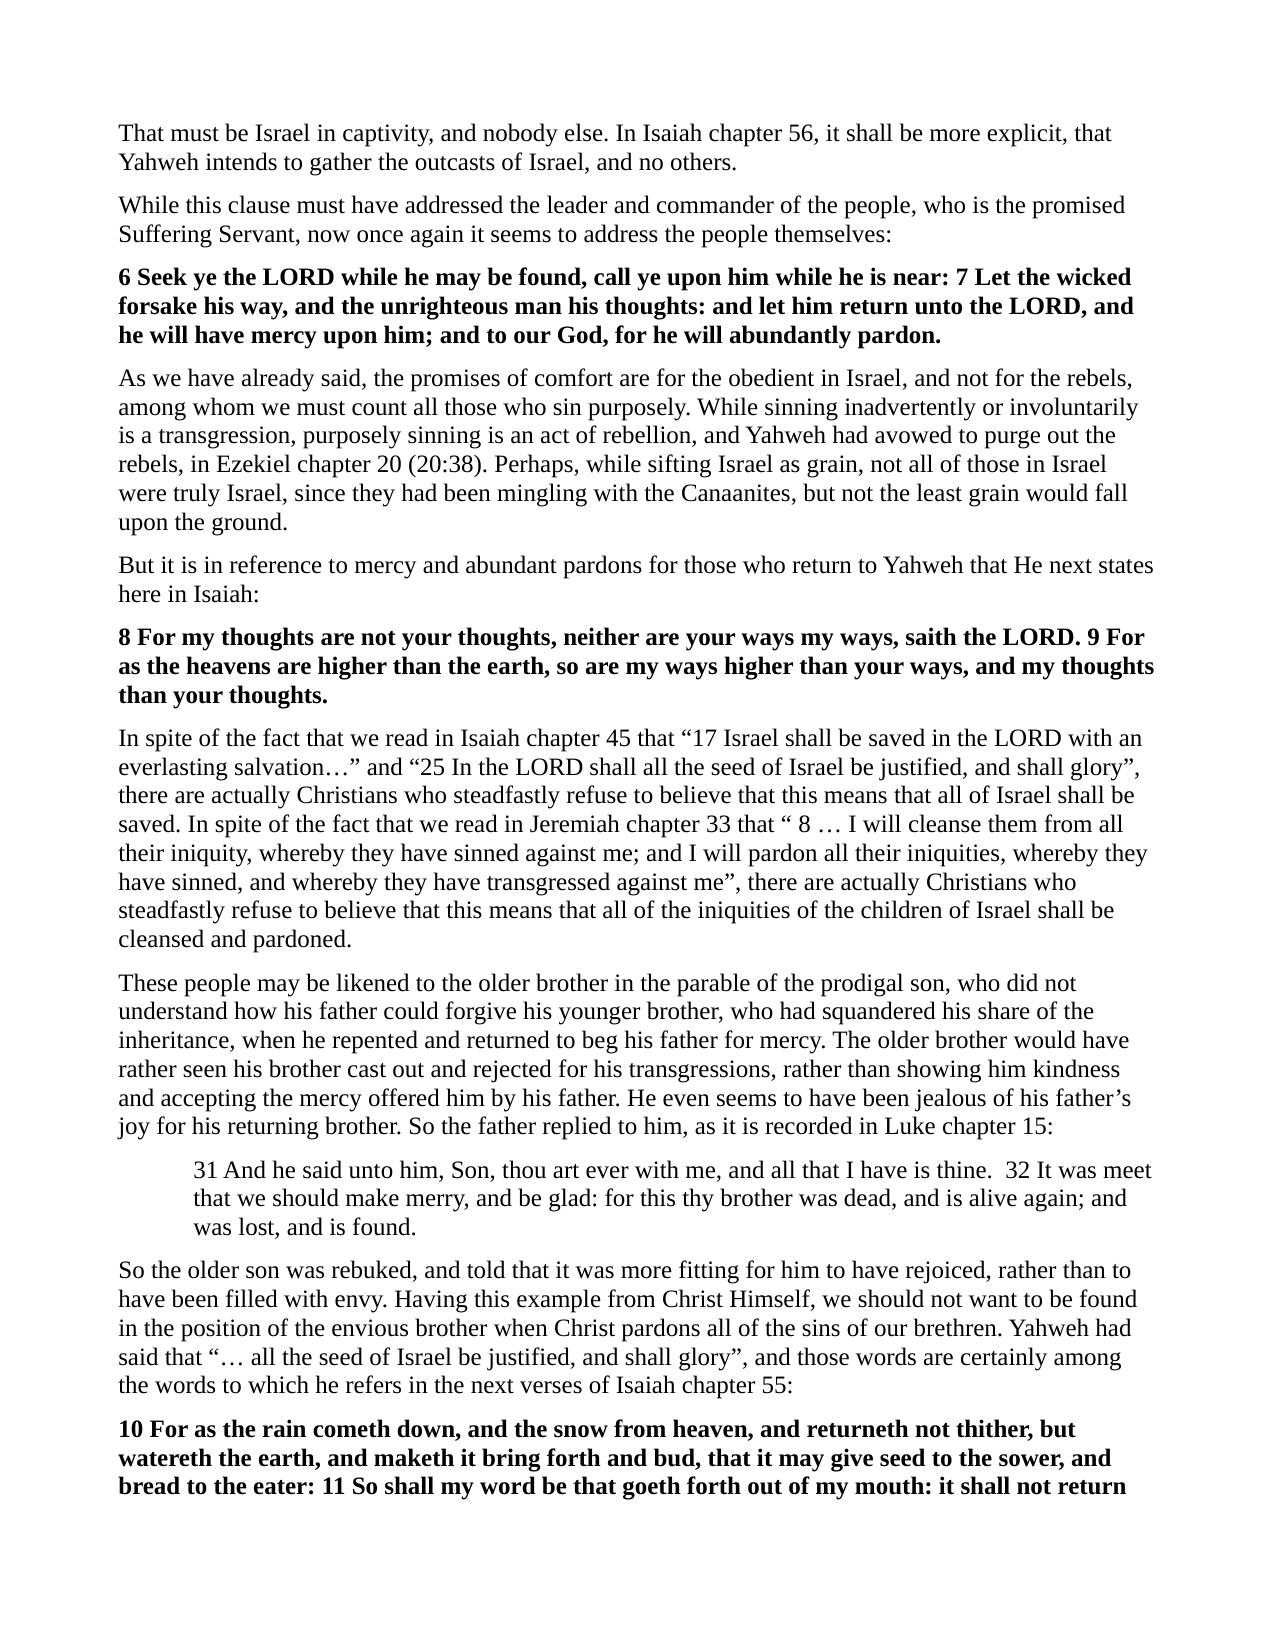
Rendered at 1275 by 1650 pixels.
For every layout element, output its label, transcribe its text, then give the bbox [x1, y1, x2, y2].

text 10 For as the rain cometh down, and the snow from heaven, and returneth not thither, but watereth the earth, and maketh it bring forth and bud, that it may give seed to the sower, and bread to the eater: 11 So shall my word be that goeth forth out of my mouth: it shall not return [118, 1414, 1157, 1500]
text In spite of the fact that we read in Isaiah chapter 45 that “17 Israel shall be saved in the LORD with an everlasting salvation…” and “25 In the LORD shall all the seed of Israel be justified, and shall glory”, there are actually Christians who steadfastly refuse to believe that this means that all of Israel shall be saved. In spite of the fact that we read in Jeremiah chapter 33 that “ 8 … I will cleanse them from all their iniquity, whereby they have sinned against me; and I will pardon all their iniquities, whereby they have sinned, and whereby they have transgressed against me”, there are actually Christians who steadfastly refuse to believe that this means that all of the iniquities of the children of Israel shall be cleansed and pardoned. [118, 723, 1157, 953]
text 6 Seek ye the LORD while he may be found, call ye upon him while he is near: 7 Let the wicked forsake his way, and the unrighteous man his thoughts: and let him return unto the LORD, and he will have mercy upon him; and to our God, for he will abundantly pardon. [118, 262, 1157, 348]
text As we have already said, the promises of comfort are for the obedient in Israel, and not for the rebels, among whom we must count all those who sin purposely. While sinning inadvertently or involuntarily is a transgression, purposely sinning is an act of rebellion, and Yahweh had avowed to purge out the rebels, in Ezekiel chapter 20 (20:38). Perhaps, while sifting Israel as grain, not all of those in Israel were truly Israel, since they had been mingling with the Canaanites, but not the least grain would fall upon the ground. [118, 363, 1157, 536]
text So the older son was rebuked, and told that it was more fitting for him to have rejoiced, rather than to have been filled with envy. Having this example from Christ Himself, we should not want to be found in the position of the envious brother when Christ pardons all of the sins of our brethren. Yahweh had said that “… all the seed of Israel be justified, and shall glory”, and those words are certainly among the words to which he refers in the next verses of Isaiah chapter 55: [118, 1256, 1157, 1399]
text 31 And he said unto him, Son, thou art ever with me, and all that I have is thine. 32 It was meet that we should make merry, and be glad: for this thy brother was dead, and is alive again; and was lost, and is found. [193, 1155, 1157, 1241]
text These people may be likened to the older brother in the parable of the prodigal son, who did not understand how his father could forgive his younger brother, who had squandered his share of the inheritance, when he repented and returned to beg his father for mercy. The older brother would have rather seen his brother cast out and rejected for his transgressions, rather than showing him kindness and accepting the mercy offered him by his father. He even seems to have been jealous of his father’s joy for his returning brother. So the father replied to him, as it is recorded in Luke chapter 15: [118, 968, 1157, 1140]
text But it is in reference to mercy and abundant pardons for those who return to Yahweh that He next states here in Isaiah: [118, 550, 1157, 608]
text While this clause must have addressed the leader and commander of the people, who is the promised Suffering Servant, now once again it seems to address the people themselves: [118, 190, 1157, 248]
text 8 For my thoughts are not your thoughts, neither are your ways my ways, saith the LORD. 9 For as the heavens are higher than the earth, so are my ways higher than your ways, and my thoughts than your thoughts. [118, 622, 1157, 708]
text That must be Israel in captivity, and nobody else. In Isaiah chapter 56, it shall be more explicit, that Yahweh intends to gather the outcasts of Israel, and no others. [118, 118, 1157, 176]
